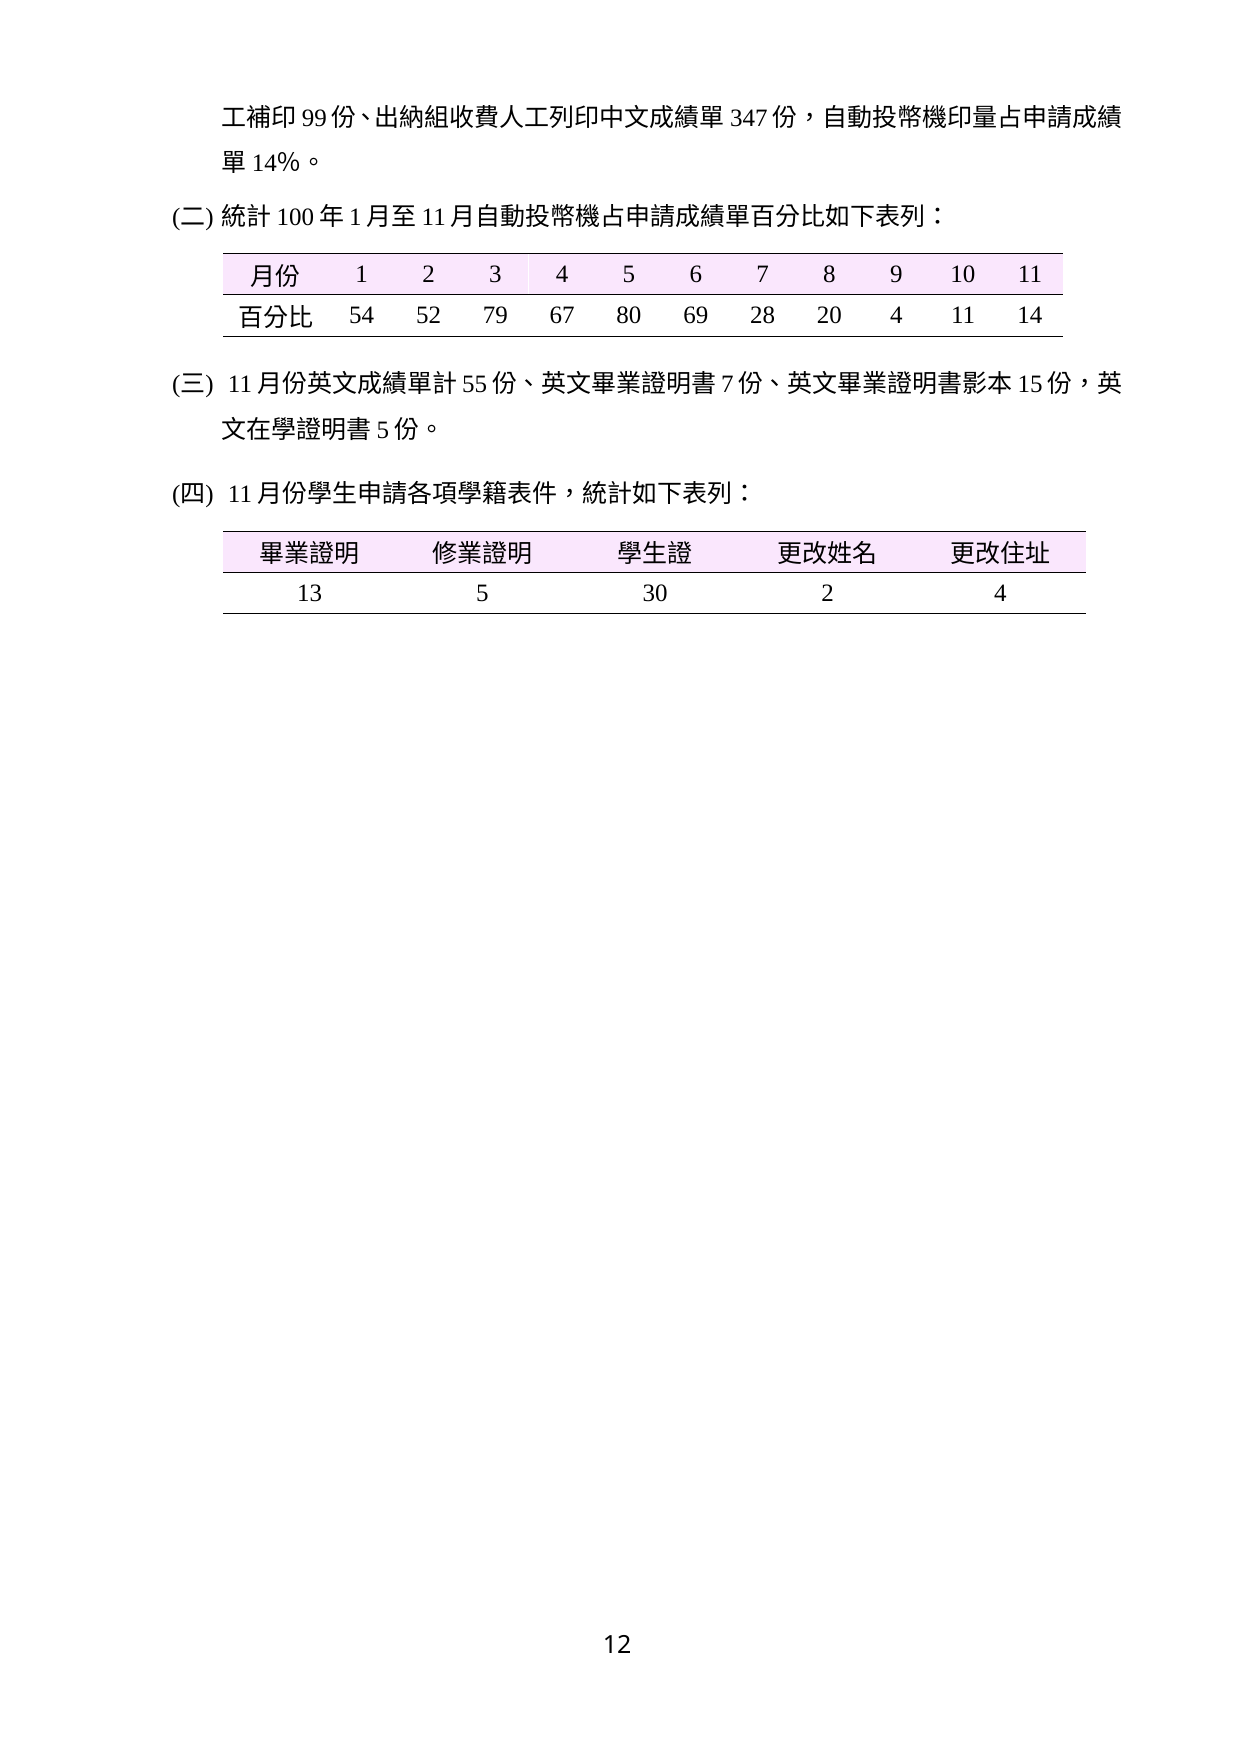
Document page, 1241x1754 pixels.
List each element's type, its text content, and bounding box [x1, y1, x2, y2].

table_cell 5 [396, 573, 568, 613]
table_header 2 [395, 254, 462, 294]
table_header 4 [529, 254, 595, 294]
table_cell 52 [395, 295, 462, 336]
table_header 3 [462, 254, 528, 294]
table_header 8 [796, 254, 863, 294]
table_cell 69 [662, 295, 729, 336]
list 11月份學生申請各項學籍表件，統計如下表列： [172, 466, 1122, 512]
table_header 6 [662, 254, 729, 294]
table_cell 百分比 [223, 295, 328, 336]
table_cell 14 [996, 295, 1063, 336]
table_cell 13 [223, 573, 396, 613]
table_header 1 [328, 254, 395, 294]
table_header 更改姓名 [741, 532, 914, 572]
table_cell 11 [929, 295, 996, 336]
table_cell 80 [595, 295, 662, 336]
table_header 修業證明 [396, 532, 568, 572]
table_header 11 [996, 254, 1063, 294]
table_cell 54 [328, 295, 395, 336]
table_header 畢業證明 [223, 532, 396, 572]
list 工補印99份、出納組收費人工列印中文成績單347份，自動投幣機印量占申請成績單14％。 [172, 89, 1122, 181]
table_header 10 [929, 254, 996, 294]
table_header 9 [863, 254, 929, 294]
table_cell 20 [796, 295, 863, 336]
table_header 5 [595, 254, 662, 294]
table_header 更改住址 [914, 532, 1086, 572]
table_cell 28 [729, 295, 796, 336]
list 統計100年1月至11月自動投幣機占申請成績單百分比如下表列： [172, 188, 1122, 234]
table_header 月份 [223, 254, 328, 294]
table_header 7 [729, 254, 796, 294]
table_cell 2 [741, 573, 914, 613]
table_cell 4 [863, 295, 929, 336]
table_cell 4 [914, 573, 1086, 613]
table_cell 30 [568, 573, 741, 613]
list 11月份英文成績單計55份、英文畢業證明書7份、英文畢業證明書影本15份，英文在學證明書5份。 [172, 356, 1122, 447]
table_header 學生證 [568, 532, 741, 572]
table_cell 79 [462, 295, 528, 336]
table_cell 67 [529, 295, 595, 336]
